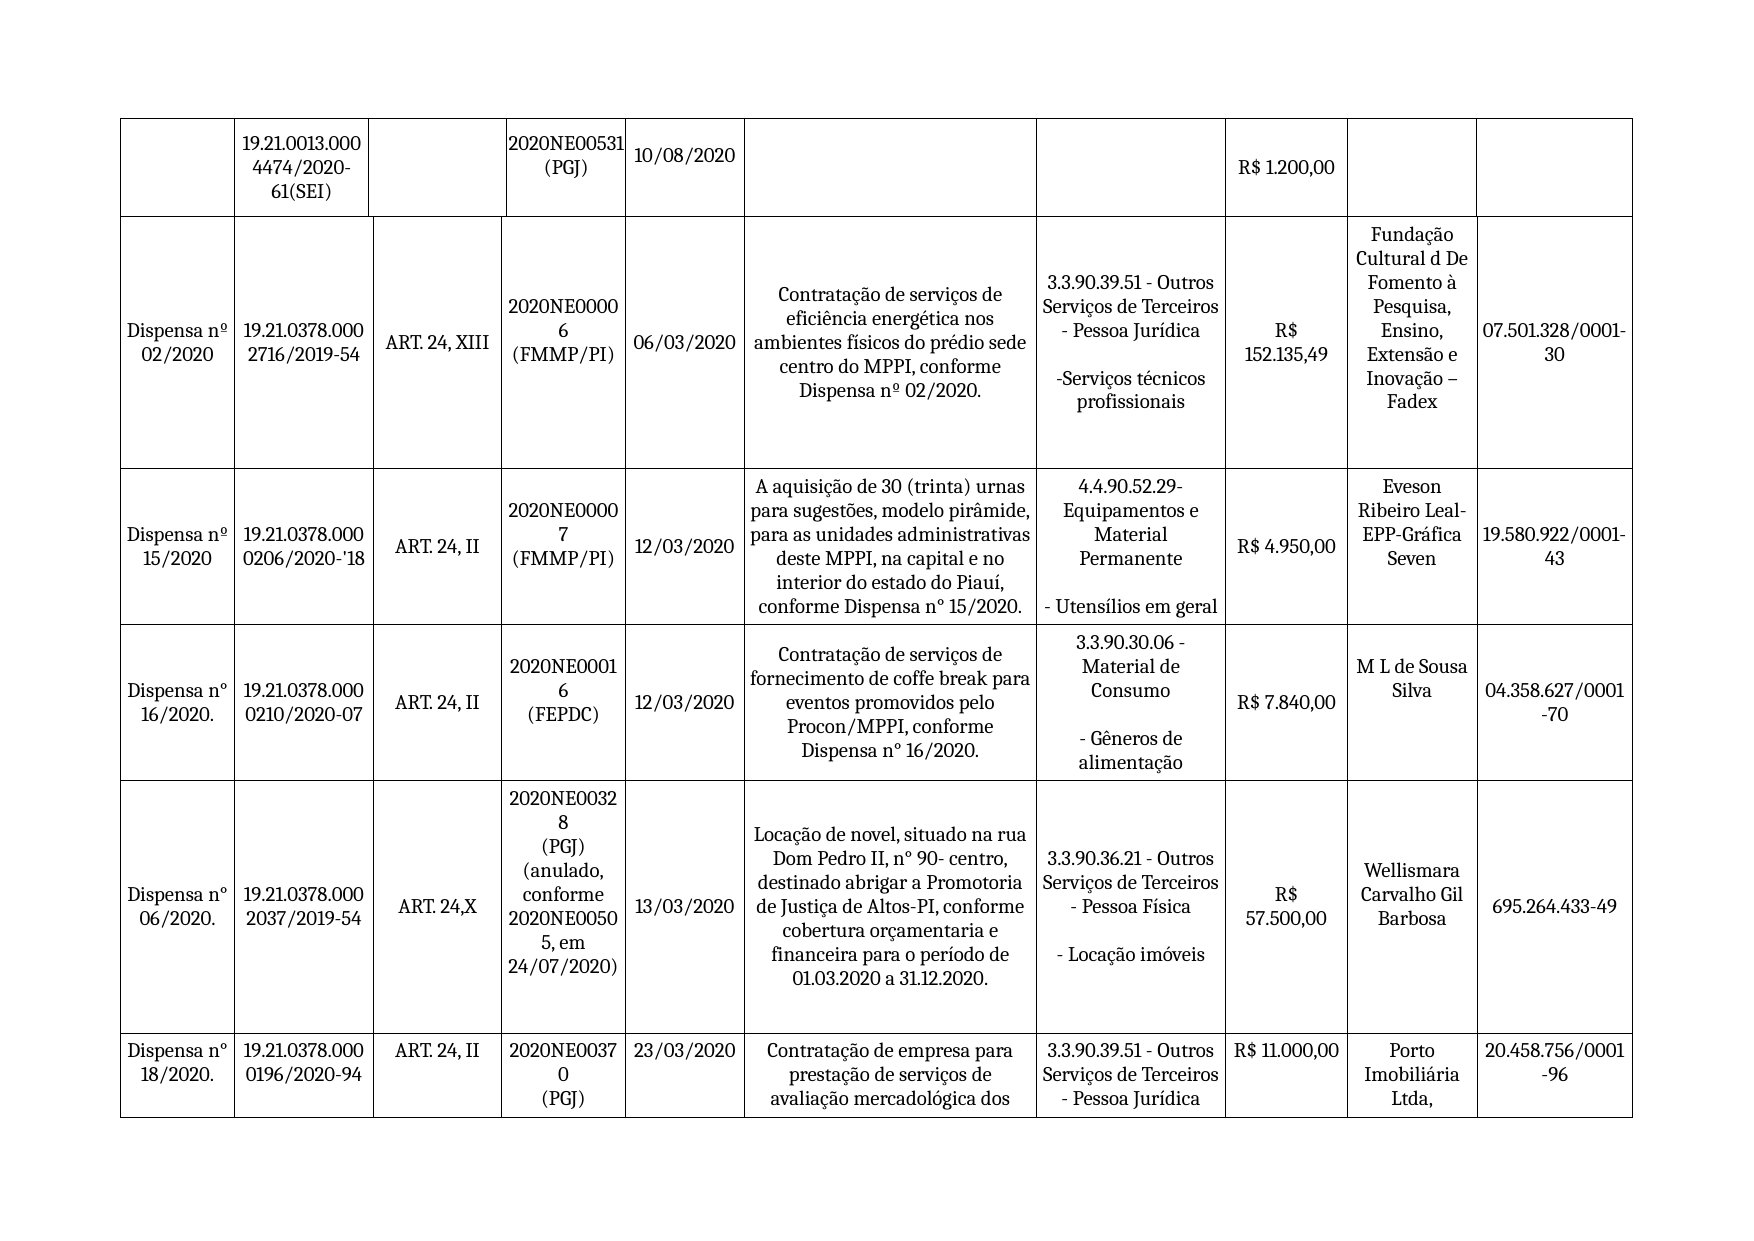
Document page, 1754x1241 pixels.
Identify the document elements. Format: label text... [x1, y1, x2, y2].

table_cell 19.21.0378.0002716/2019-54 [235, 217, 373, 468]
table_cell 23/03/2020 [626, 1034, 744, 1117]
table_cell Contratação de serviços de eficiência energética nos ambientes físicos do prédio sede centro do MPPI, conforme Dispensa nº 02/2020. [745, 217, 1036, 468]
table_cell 19.21.0013.0004474/2020-61(SEI) [235, 119, 368, 216]
table_cell Dispensa nº 15/2020 [121, 469, 234, 624]
table_cell ART. 24, II [374, 625, 501, 780]
table_cell ART. 24, II [374, 469, 501, 624]
table_cell Dispensa n° 06/2020. [121, 781, 234, 1032]
table_cell R$ 4.950,00 [1226, 469, 1347, 624]
table_cell 19.580.922/0001-43 [1478, 469, 1632, 624]
table_cell 19.21.0378.0000196/2020-94 [235, 1034, 373, 1117]
table_cell [369, 119, 506, 216]
table_cell 2020NE00006 (FMMP/PI) [502, 217, 625, 468]
table_cell [1477, 119, 1632, 216]
table_cell 19.21.0378.0000210/2020-07 [235, 625, 373, 780]
table_cell 2020NE00016 (FEPDC) [502, 625, 625, 780]
table_cell M L de Sousa Silva [1348, 625, 1477, 780]
table_cell Dispensa n° 18/2020. [121, 1034, 234, 1117]
table_cell 2020NE00531 (PGJ) [507, 119, 625, 216]
table_cell A aquisição de 30 (trinta) urnas para sugestões, modelo pirâmide, para as unidades administrativas deste MPPI, na capital e no interior do estado do Piauí, conforme Dispensa n° 15/2020. [745, 469, 1036, 624]
table_cell 06/03/2020 [626, 217, 744, 468]
table_cell 20.458.756/0001-96 [1478, 1034, 1632, 1117]
table_cell 4.4.90.52.29- Equipamentos e Material Permanente - Utensílios em geral [1037, 469, 1225, 624]
table_cell R$ 11.000,00 [1226, 1034, 1347, 1117]
table_cell 3.3.90.30.06 - Material de Consumo - Gêneros de alimentação [1037, 625, 1225, 780]
table_cell 19.21.0378.0000206/2020-'18 [235, 469, 373, 624]
table_cell 695.264.433-49 [1478, 781, 1632, 1032]
table_cell ART. 24, II [374, 1034, 501, 1117]
table_cell Wellismara Carvalho Gil Barbosa [1348, 781, 1477, 1032]
table_cell 07.501.328/0001-30 [1478, 217, 1632, 468]
table_cell 19.21.0378.0002037/2019-54 [235, 781, 373, 1032]
table_cell 04.358.627/0001-70 [1478, 625, 1632, 780]
table_cell 3.3.90.39.51 - Outros Serviços de Terceiros - Pessoa Jurídica -Serviços técnicos profissionais [1037, 217, 1225, 468]
table_cell 12/03/2020 [626, 625, 744, 780]
table_cell Eveson Ribeiro Leal-EPP-Gráfica Seven [1348, 469, 1477, 624]
table_cell 2020NE00007 (FMMP/PI) [502, 469, 625, 624]
table_cell R$ 57.500,00 [1226, 781, 1347, 1032]
table_cell R$ 7.840,00 [1226, 625, 1347, 780]
table_cell 2020NE00370 (PGJ) [502, 1034, 625, 1117]
table_cell Contratação de empresa para prestação de serviços de avaliação mercadológica dos [745, 1034, 1036, 1117]
table_cell 2020NE00328 (PGJ) (anulado, conforme 2020NE00505, em 24/07/2020) [502, 781, 625, 1032]
table_cell [1037, 119, 1225, 216]
table_cell 13/03/2020 [626, 781, 744, 1032]
table_cell Dispensa nº 02/2020 [121, 217, 234, 468]
table_cell Fundação Cultural d De Fomento à Pesquisa, Ensino, Extensão e Inovação – Fadex [1348, 217, 1477, 468]
table_cell 3.3.90.39.51 - Outros Serviços de Terceiros - Pessoa Jurídica [1037, 1034, 1225, 1117]
table_cell Porto Imobiliária Ltda, [1348, 1034, 1477, 1117]
table_cell [745, 119, 1036, 216]
table_cell Dispensa n° 16/2020. [121, 625, 234, 780]
table_cell 3.3.90.36.21 - Outros Serviços de Terceiros - Pessoa Física - Locação imóveis [1037, 781, 1225, 1032]
table_cell R$ 152.135,49 [1226, 217, 1347, 468]
table_cell Locação de novel, situado na rua Dom Pedro II, n° 90- centro, destinado abrigar a Promotoria de Justiça de Altos-PI, conforme cobertura orçamentaria e financeira para o período de 01.03.2020 a 31.12.2020. [745, 781, 1036, 1032]
table_cell R$ 1.200,00 [1226, 119, 1347, 216]
table_cell ART. 24, XIII [374, 217, 501, 468]
table_cell [1348, 119, 1476, 216]
table_cell [121, 119, 234, 216]
table_cell 12/03/2020 [626, 469, 744, 624]
table_cell ART. 24,X [374, 781, 501, 1032]
table_cell 10/08/2020 [626, 119, 744, 216]
table_cell Contratação de serviços de fornecimento de coffe break para eventos promovidos pelo Procon/MPPI, conforme Dispensa n° 16/2020. [745, 625, 1036, 780]
